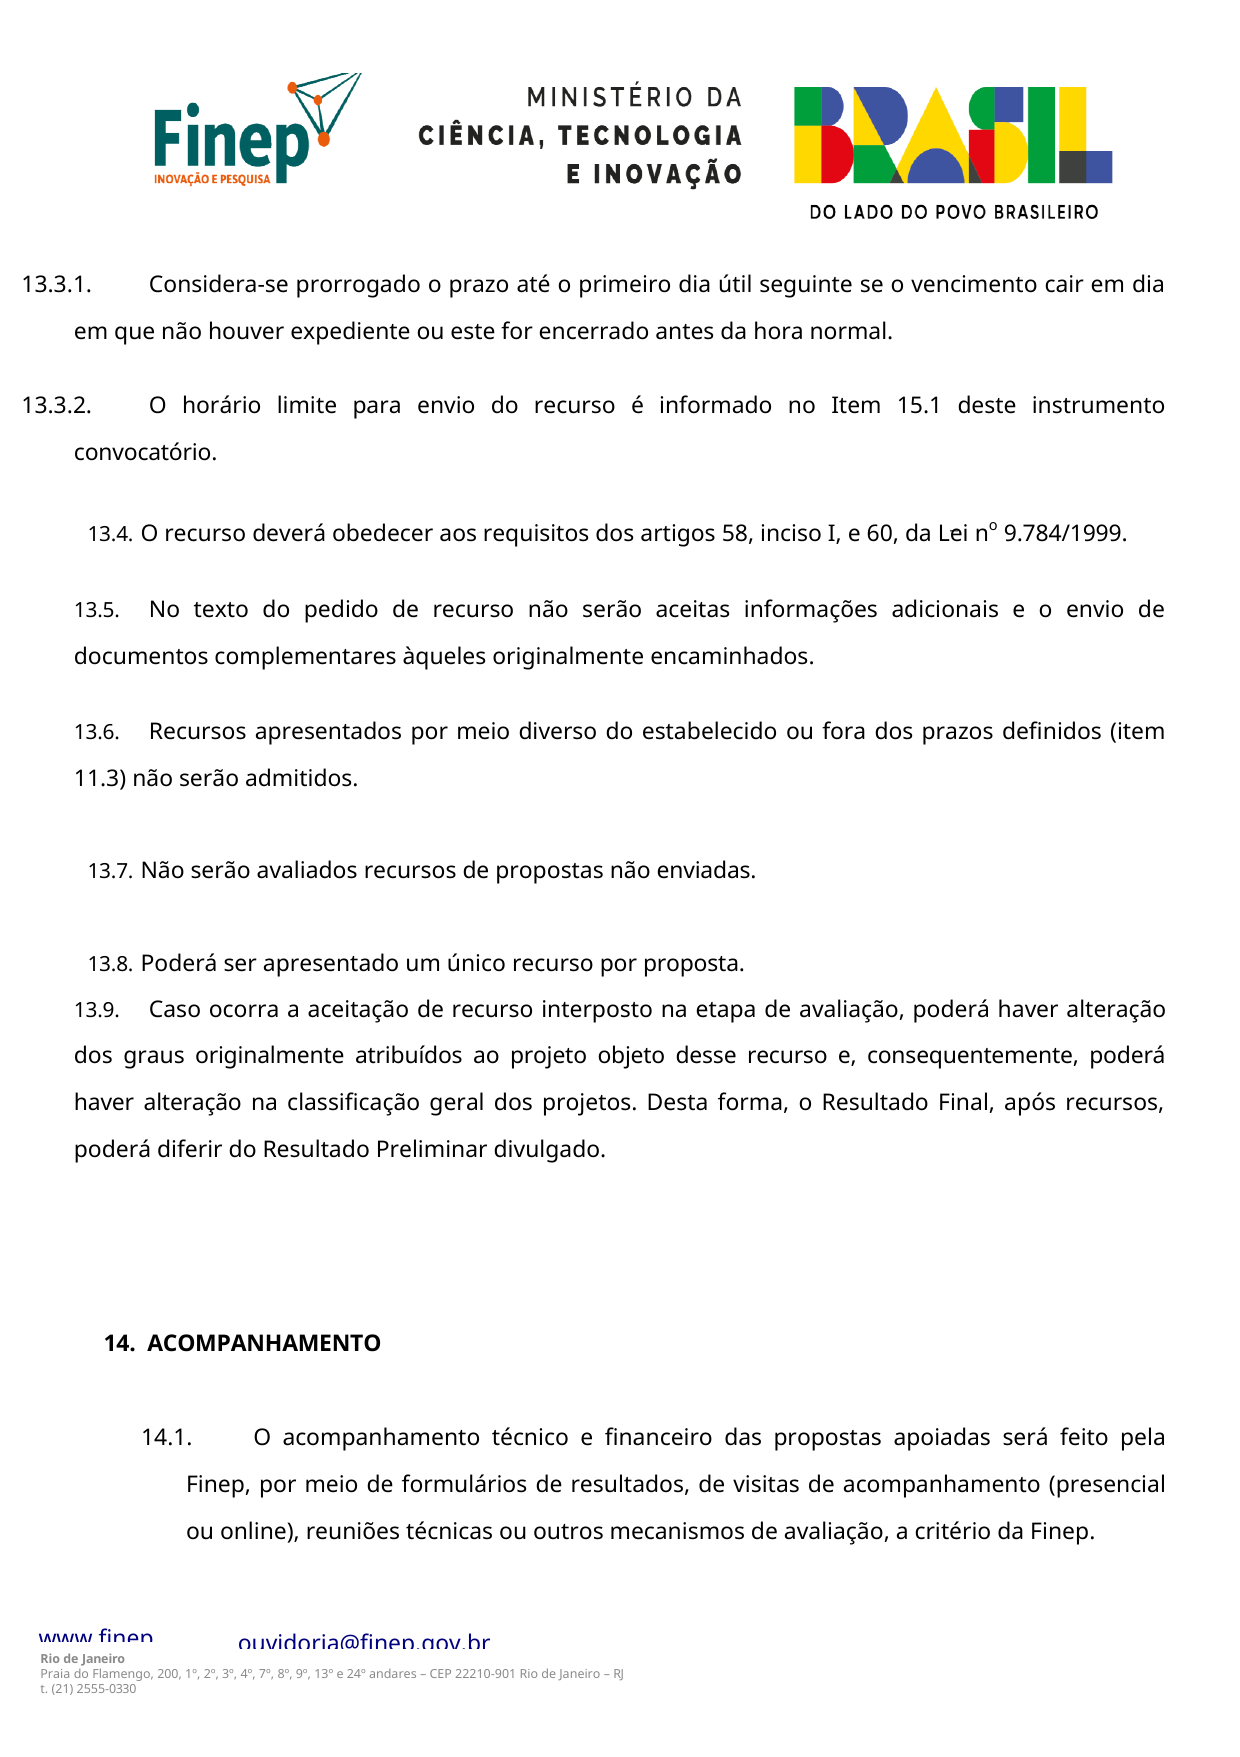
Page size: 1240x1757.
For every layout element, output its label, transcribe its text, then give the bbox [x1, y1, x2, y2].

list O horário limite para envio do recurso é informado no Item 15.1 deste instrumento convocatório. [21, 389, 1166, 468]
list O recurso deverá obedecer aos requisitos dos artigos 58, inciso I, e 60, da Lei no 9.784/1999. [87, 514, 1181, 548]
list Recursos apresentados por meio diverso do estabelecido ou fora dos prazos definidos (item 11.3) não serão admitidos. [74, 715, 1166, 793]
list O acompanhamento técnico e financeiro das propostas apoiadas será feito pela Finep, por meio de formulários de resultados, de visitas de acompanhamento (presencial ou online), reuniões técnicas ou outros mecanismos de avaliação, a critério da Finep. [141, 1421, 1166, 1546]
list Considera-se prorrogado o prazo até o primeiro dia útil seguinte se o vencimento cair em dia em que não houver expediente ou este for encerrado antes da hora normal. [21, 268, 1166, 346]
list Caso ocorra a aceitação de recurso interposto na etapa de avaliação, poderá haver alteração dos graus originalmente atribuídos ao projeto objeto desse recurso e, consequentemente, poderá haver alteração na classificação geral dos projetos. Desta forma, o Resultado Final, após recursos, poderá diferir do Resultado Preliminar divulgado. [74, 992, 1166, 1164]
list Não serão avaliados recursos de propostas não enviadas. [87, 853, 1181, 885]
list ACOMPANHAMENTO [103, 1327, 1181, 1359]
list No texto do pedido de recurso não serão aceitas informações adicionais e o envio de documentos complementares àqueles originalmente encaminhados. [74, 593, 1166, 672]
list Poderá ser apresentado um único recurso por proposta. [87, 947, 1181, 979]
